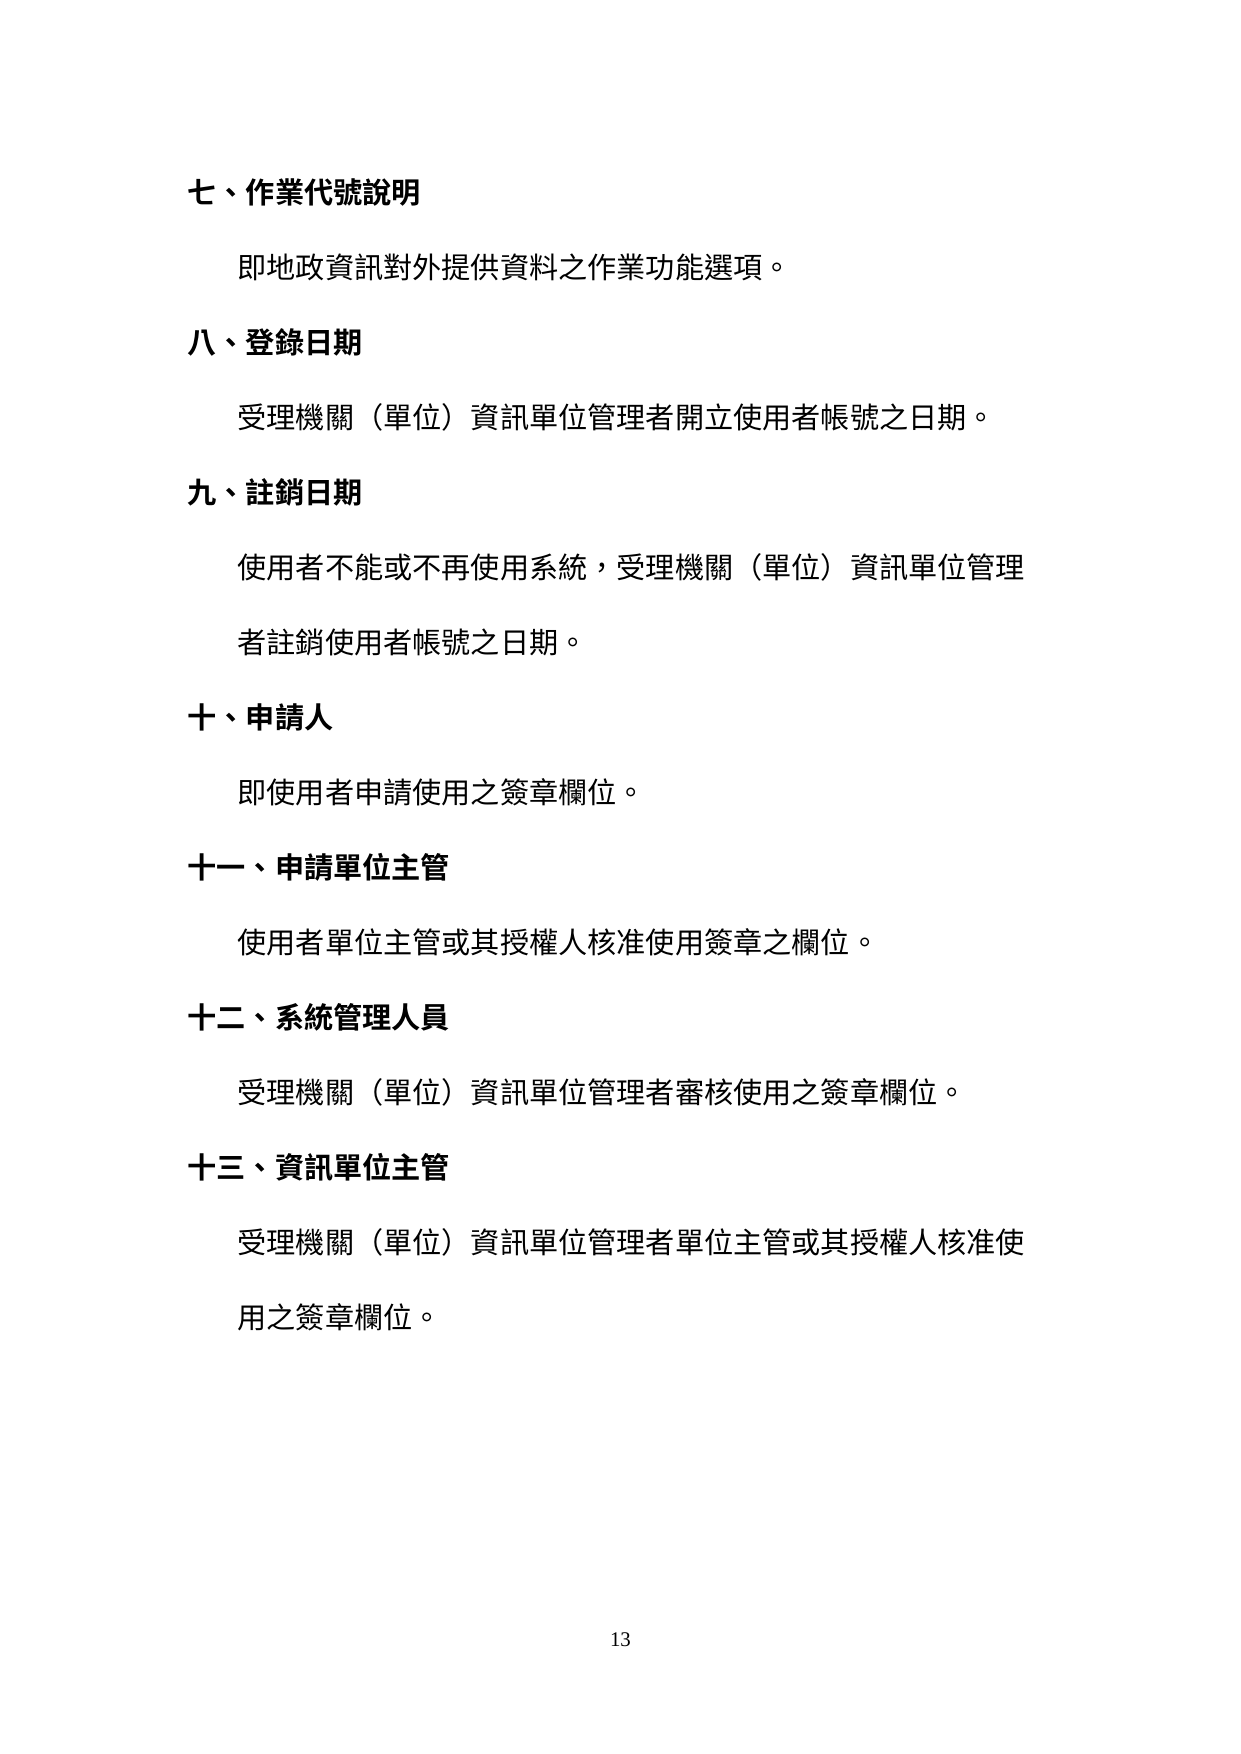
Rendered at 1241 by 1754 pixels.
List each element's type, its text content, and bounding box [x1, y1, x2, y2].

text 即地政資訊對外提供資料之作業功能選項。 [237, 228, 1053, 303]
text 受理機關（單位）資訊單位管理者審核使用之簽章欄位。 [237, 1053, 1053, 1128]
text 即使用者申請使用之簽章欄位。 [237, 753, 1053, 828]
text 十二、系統管理人員 [187, 978, 1053, 1053]
text 十、申請人 [187, 678, 1053, 753]
text 使用者單位主管或其授權人核准使用簽章之欄位。 [237, 903, 1053, 978]
text 十三、資訊單位主管 [187, 1128, 1053, 1203]
text 七、作業代號說明 [187, 153, 1053, 228]
text 十一、申請單位主管 [187, 828, 1053, 903]
text 受理機關（單位）資訊單位管理者單位主管或其授權人核准使用之簽章欄位。 [237, 1203, 1053, 1353]
text 使用者不能或不再使用系統，受理機關（單位）資訊單位管理者註銷使用者帳號之日期。 [237, 528, 1053, 678]
text 受理機關（單位）資訊單位管理者開立使用者帳號之日期。 [237, 378, 1053, 453]
text 九、註銷日期 [187, 453, 1053, 528]
text 八、登錄日期 [187, 303, 1053, 378]
